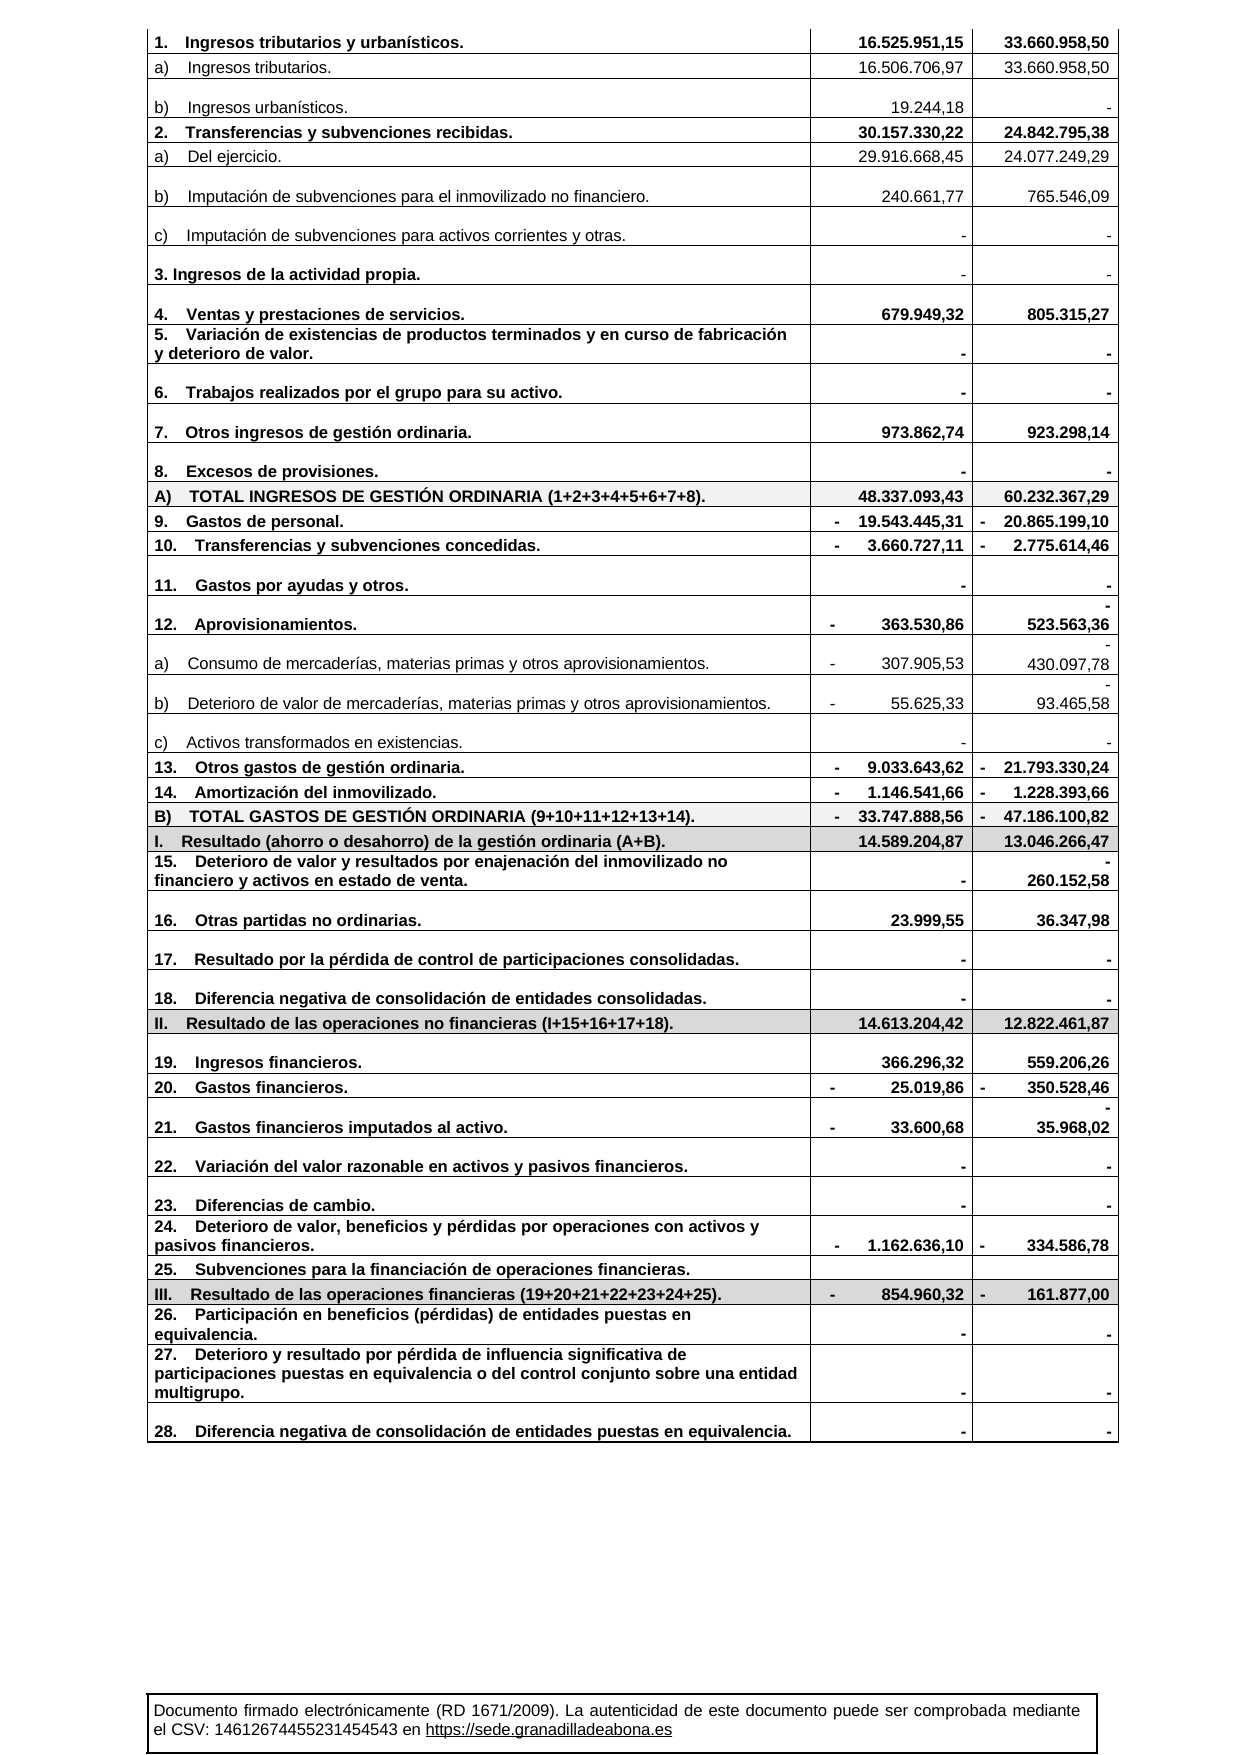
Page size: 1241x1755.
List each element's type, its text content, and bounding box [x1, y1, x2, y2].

table_cell 559.206,26 [973, 1034, 1118, 1072]
table_cell 2. Transferencias y subvenciones recibidas. [148, 118, 810, 142]
table_cell - 19.543.445,31 [811, 507, 972, 531]
table_cell - 25.019,86 [811, 1074, 972, 1097]
table_header 33.660.958,50 [973, 29, 1118, 53]
table_cell 33.660.958,50 [973, 54, 1118, 77]
table_cell 20. Gastos financieros. [148, 1074, 810, 1097]
table_cell 12. Aprovisionamientos. [148, 596, 810, 634]
table_cell 679.949,32 [811, 285, 972, 324]
table_cell - [973, 325, 1118, 363]
table_cell 15. Deterioro de valor y resultados por enajenación del inmovilizado no financiero y activos en estado de venta. [148, 852, 810, 890]
table_cell - [811, 325, 972, 363]
table_cell - [973, 1345, 1118, 1402]
table_cell - 93.465,58 [973, 675, 1118, 713]
table_cell - 260.152,58 [973, 852, 1118, 890]
table_cell 21. Gastos financieros imputados al activo. [148, 1098, 810, 1137]
table_cell 8. Excesos de provisiones. [148, 443, 810, 481]
table_cell 11. Gastos por ayudas y otros. [148, 556, 810, 595]
table_cell 19.244,18 [811, 79, 972, 117]
table_cell 26. Participación en beneficios (pérdidas) de entidades puestas en equivalencia. [148, 1305, 810, 1343]
table_cell 923.298,14 [973, 404, 1118, 442]
table_cell - [811, 207, 972, 245]
table_cell 24.077.249,29 [973, 143, 1118, 166]
table_cell 24. Deterioro de valor, beneficios y pérdidas por operaciones con activos y pasivos financieros. [148, 1216, 810, 1255]
table_cell - 35.968,02 [973, 1098, 1118, 1137]
table_cell 24.842.795,38 [973, 118, 1118, 142]
table_cell - [973, 79, 1118, 117]
table_header 16.525.951,15 [811, 29, 972, 53]
table_cell 14.613.204,42 [811, 1010, 972, 1033]
table_cell - [811, 443, 972, 481]
table_cell 23. Diferencias de cambio. [148, 1177, 810, 1215]
table_cell 805.315,27 [973, 285, 1118, 324]
table_cell - 523.563,36 [973, 596, 1118, 634]
table_cell - [811, 364, 972, 402]
table_cell - [973, 970, 1118, 1008]
table_cell 366.296,32 [811, 1034, 972, 1072]
table_cell - [973, 1403, 1118, 1441]
table_cell - [973, 246, 1118, 284]
table_cell 22. Variación del valor razonable en activos y pasivos financieros. [148, 1138, 810, 1176]
table_cell - 334.586,78 [973, 1216, 1118, 1255]
table_cell - 350.528,46 [973, 1074, 1118, 1097]
table_cell 12.822.461,87 [973, 1010, 1118, 1033]
table_cell 27. Deterioro y resultado por pérdida de influencia significativa de participaciones puestas en equivalencia o del control conjunto sobre una entidad multigrupo. [148, 1345, 810, 1402]
table_cell - [973, 364, 1118, 402]
table_cell - 363.530,86 [811, 596, 972, 634]
table_cell - [811, 1345, 972, 1402]
table_cell 25. Subvenciones para la financiación de operaciones financieras. [148, 1256, 810, 1279]
table_cell - [811, 1177, 972, 1215]
table_cell - 1.162.636,10 [811, 1216, 972, 1255]
table_cell 10. Transferencias y subvenciones concedidas. [148, 532, 810, 555]
table_cell II. Resultado de las operaciones no financieras (I+15+16+17+18). [148, 1010, 810, 1033]
table_cell - [973, 1305, 1118, 1343]
table_cell - 55.625,33 [811, 675, 972, 713]
table_header 1. Ingresos tributarios y urbanísticos. [148, 29, 810, 53]
table_cell 240.661,77 [811, 167, 972, 206]
table_cell 4. Ventas y prestaciones de servicios. [148, 285, 810, 324]
table_cell [973, 1256, 1118, 1279]
table_cell b) Deterioro de valor de mercaderías, materias primas y otros aprovisionamientos. [148, 675, 810, 713]
table_cell 14.589.204,87 [811, 827, 972, 851]
table_cell - 21.793.330,24 [973, 753, 1118, 777]
table_cell c) Imputación de subvenciones para activos corrientes y otras. [148, 207, 810, 245]
table_cell 29.916.668,45 [811, 143, 972, 166]
table_cell 13. Otros gastos de gestión ordinaria. [148, 753, 810, 777]
table_cell 5. Variación de existencias de productos terminados y en curso de fabricación y deterioro de valor. [148, 325, 810, 363]
table_cell 48.337.093,43 [811, 482, 972, 506]
table_cell - [811, 970, 972, 1008]
table_cell I. Resultado (ahorro o desahorro) de la gestión ordinaria (A+B). [148, 827, 810, 851]
table_cell b) Ingresos urbanísticos. [148, 79, 810, 117]
table_cell - 33.747.888,56 [811, 803, 972, 826]
table_cell - [973, 714, 1118, 752]
table_cell - [973, 207, 1118, 245]
table_cell 3. Ingresos de la actividad propia. [148, 246, 810, 284]
table_cell 6. Trabajos realizados por el grupo para su activo. [148, 364, 810, 402]
table_cell - [811, 714, 972, 752]
table_cell - [811, 1138, 972, 1176]
table_cell III. Resultado de las operaciones financieras (19+20+21+22+23+24+25). [148, 1280, 810, 1304]
table_cell a) Del ejercicio. [148, 143, 810, 166]
table_cell - [811, 556, 972, 595]
table_cell 7. Otros ingresos de gestión ordinaria. [148, 404, 810, 442]
table_cell 765.546,09 [973, 167, 1118, 206]
table_cell - 1.228.393,66 [973, 778, 1118, 802]
table_cell - [973, 1177, 1118, 1215]
table_cell - [811, 1305, 972, 1343]
table_cell B) TOTAL GASTOS DE GESTIÓN ORDINARIA (9+10+11+12+13+14). [148, 803, 810, 826]
table_cell - 307.905,53 [811, 635, 972, 673]
table_cell 36.347,98 [973, 891, 1118, 930]
table_cell - [973, 931, 1118, 969]
table_cell 9. Gastos de personal. [148, 507, 810, 531]
table_cell [811, 1256, 972, 1279]
table_cell 14. Amortización del inmovilizado. [148, 778, 810, 802]
table_cell 30.157.330,22 [811, 118, 972, 142]
table_cell - [811, 1403, 972, 1441]
table_cell - 9.033.643,62 [811, 753, 972, 777]
table_cell - 47.186.100,82 [973, 803, 1118, 826]
table_cell - 854.960,32 [811, 1280, 972, 1304]
table_cell 19. Ingresos financieros. [148, 1034, 810, 1072]
table_cell - [811, 246, 972, 284]
table_cell 18. Diferencia negativa de consolidación de entidades consolidadas. [148, 970, 810, 1008]
table_cell 16.506.706,97 [811, 54, 972, 77]
table_cell - 2.775.614,46 [973, 532, 1118, 555]
table_cell c) Activos transformados en existencias. [148, 714, 810, 752]
table_cell - 161.877,00 [973, 1280, 1118, 1304]
table_cell - [973, 443, 1118, 481]
table_cell - [973, 556, 1118, 595]
table_cell A) TOTAL INGRESOS DE GESTIÓN ORDINARIA (1+2+3+4+5+6+7+8). [148, 482, 810, 506]
table_cell 28. Diferencia negativa de consolidación de entidades puestas en equivalencia. [148, 1403, 810, 1441]
table_cell 13.046.266,47 [973, 827, 1118, 851]
table_cell - [811, 931, 972, 969]
table_cell b) Imputación de subvenciones para el inmovilizado no financiero. [148, 167, 810, 206]
table_cell 60.232.367,29 [973, 482, 1118, 506]
table_cell - [973, 1138, 1118, 1176]
table_cell - 3.660.727,11 [811, 532, 972, 555]
table_cell a) Consumo de mercaderías, materias primas y otros aprovisionamientos. [148, 635, 810, 673]
table_cell - 33.600,68 [811, 1098, 972, 1137]
table_cell 16. Otras partidas no ordinarias. [148, 891, 810, 930]
table_cell a) Ingresos tributarios. [148, 54, 810, 77]
table_cell - 430.097,78 [973, 635, 1118, 673]
table_cell 973.862,74 [811, 404, 972, 442]
table_cell 17. Resultado por la pérdida de control de participaciones consolidadas. [148, 931, 810, 969]
table_cell - 20.865.199,10 [973, 507, 1118, 531]
table_cell 23.999,55 [811, 891, 972, 930]
table_cell - 1.146.541,66 [811, 778, 972, 802]
table_cell - [811, 852, 972, 890]
